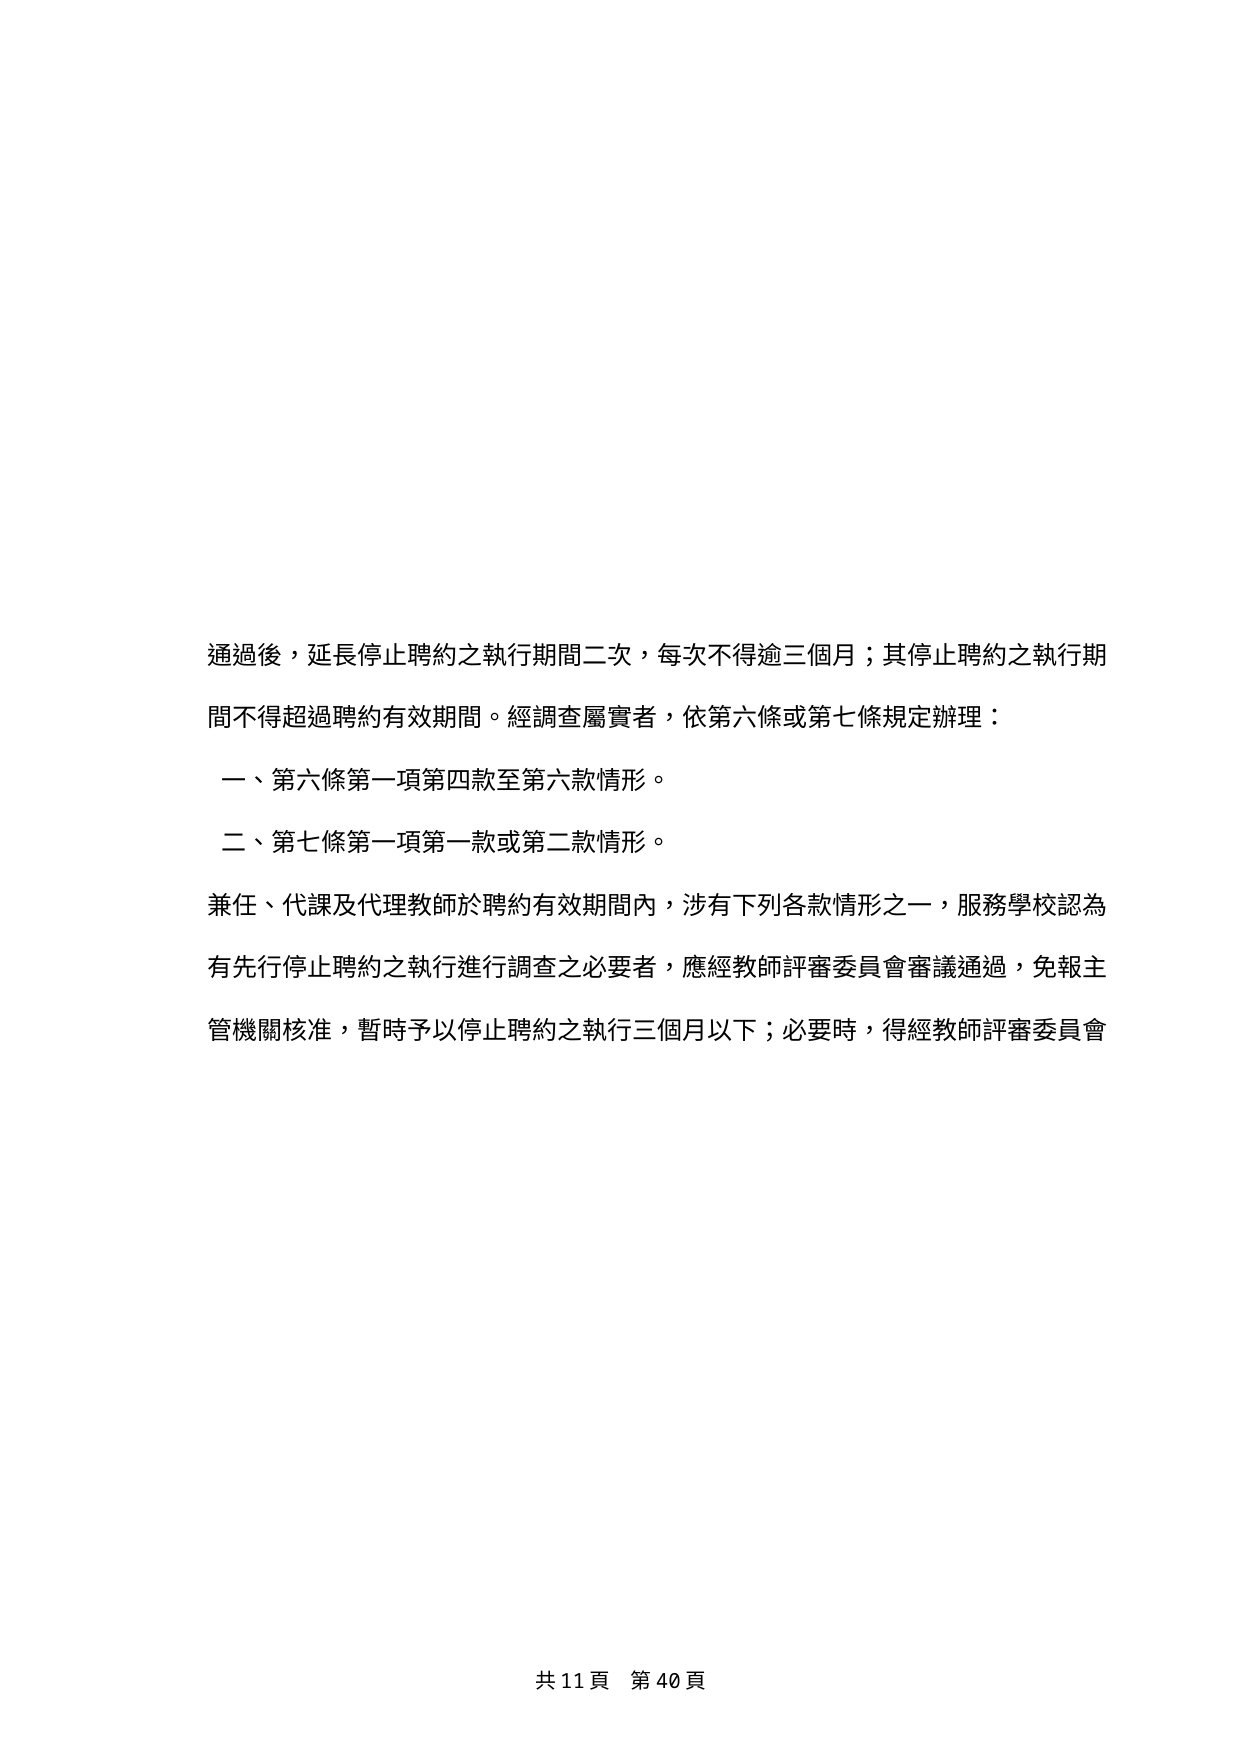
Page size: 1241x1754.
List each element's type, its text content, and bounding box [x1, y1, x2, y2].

text 一、第六條第一項第四款至第六款情形。 [207, 737, 1122, 799]
text 兼任、代課及代理教師於聘約有效期間內，涉有下列各款情形之一，服務學校認為有先行停止聘約之執行進行調查之必要者，應經教師評審委員會審議通過，免報主管機關核准，暫時予以停止聘約之執行三個月以下；必要時，得經教師評審委員會 [207, 862, 1122, 1049]
text 二、第七條第一項第一款或第二款情形。 [207, 799, 1122, 862]
text 通過後，延長停止聘約之執行期間二次，每次不得逾三個月；其停止聘約之執行期間不得超過聘約有效期間。經調查屬實者，依第六條或第七條規定辦理： [118, 612, 1122, 737]
